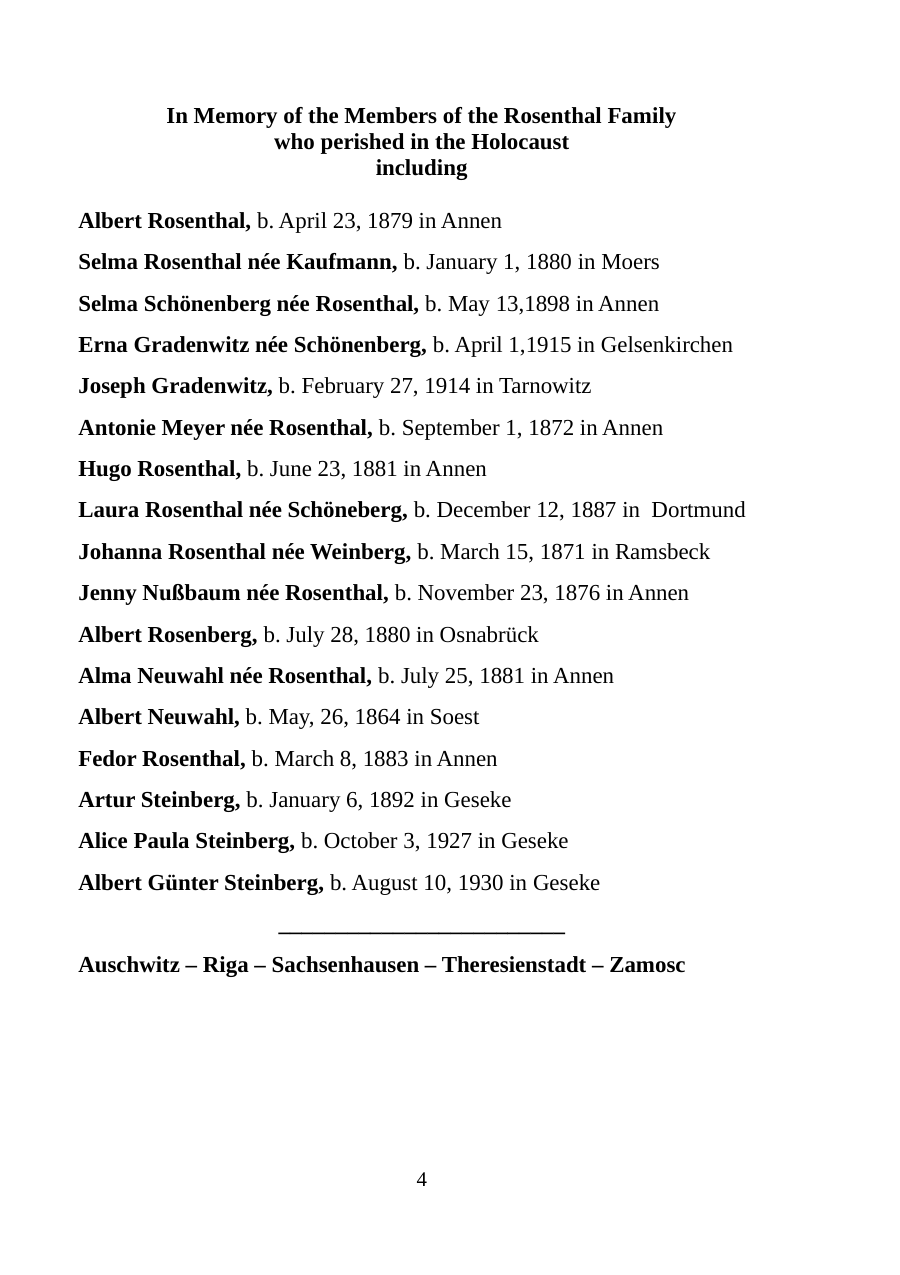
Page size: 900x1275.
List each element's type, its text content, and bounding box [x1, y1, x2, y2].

text Fedor Rosenthal, b. March 8, 1883 in Annen [78, 745, 765, 771]
text _________________________ [78, 910, 765, 936]
text Alma Neuwahl née Rosenthal, b. July 25, 1881 in Annen [78, 662, 765, 688]
text Johanna Rosenthal née Weinberg, b. March 15, 1871 in Ramsbeck [78, 538, 765, 564]
text Alice Paula Steinberg, b. October 3, 1927 in Geseke [78, 827, 765, 854]
text Joseph Gradenwitz, b. February 27, 1914 in Tarnowitz [78, 372, 765, 399]
text including [78, 154, 765, 181]
text Albert Rosenthal, b. April 23, 1879 in Annen [78, 207, 765, 233]
text Laura Rosenthal née Schöneberg, b. December 12, 1887 in Dortmund [78, 497, 765, 523]
text Albert Rosenberg, b. July 28, 1880 in Osnabrück [78, 621, 765, 647]
text Auschwitz – Riga – Sachsenhausen – Theresienstadt – Zamosc [78, 951, 765, 978]
text Selma Schönenberg née Rosenthal, b. May 13,1898 in Annen [78, 290, 765, 316]
text Selma Rosenthal née Kaufmann, b. January 1, 1880 in Moers [78, 248, 765, 275]
text Jenny Nußbaum née Rosenthal, b. November 23, 1876 in Annen [78, 579, 765, 606]
text Albert Günter Steinberg, b. August 10, 1930 in Geseke [78, 869, 765, 895]
text Albert Neuwahl, b. May, 26, 1864 in Soest [78, 703, 765, 730]
text Antonie Meyer née Rosenthal, b. September 1, 1872 in Annen [78, 414, 765, 440]
text In Memory of the Members of the Rosenthal Family [78, 102, 765, 128]
text who perished in the Holocaust [78, 128, 765, 154]
text Hugo Rosenthal, b. June 23, 1881 in Annen [78, 455, 765, 482]
text Artur Steinberg, b. January 6, 1892 in Geseke [78, 786, 765, 812]
text Erna Gradenwitz née Schönenberg, b. April 1,1915 in Gelsenkirchen [78, 331, 765, 357]
